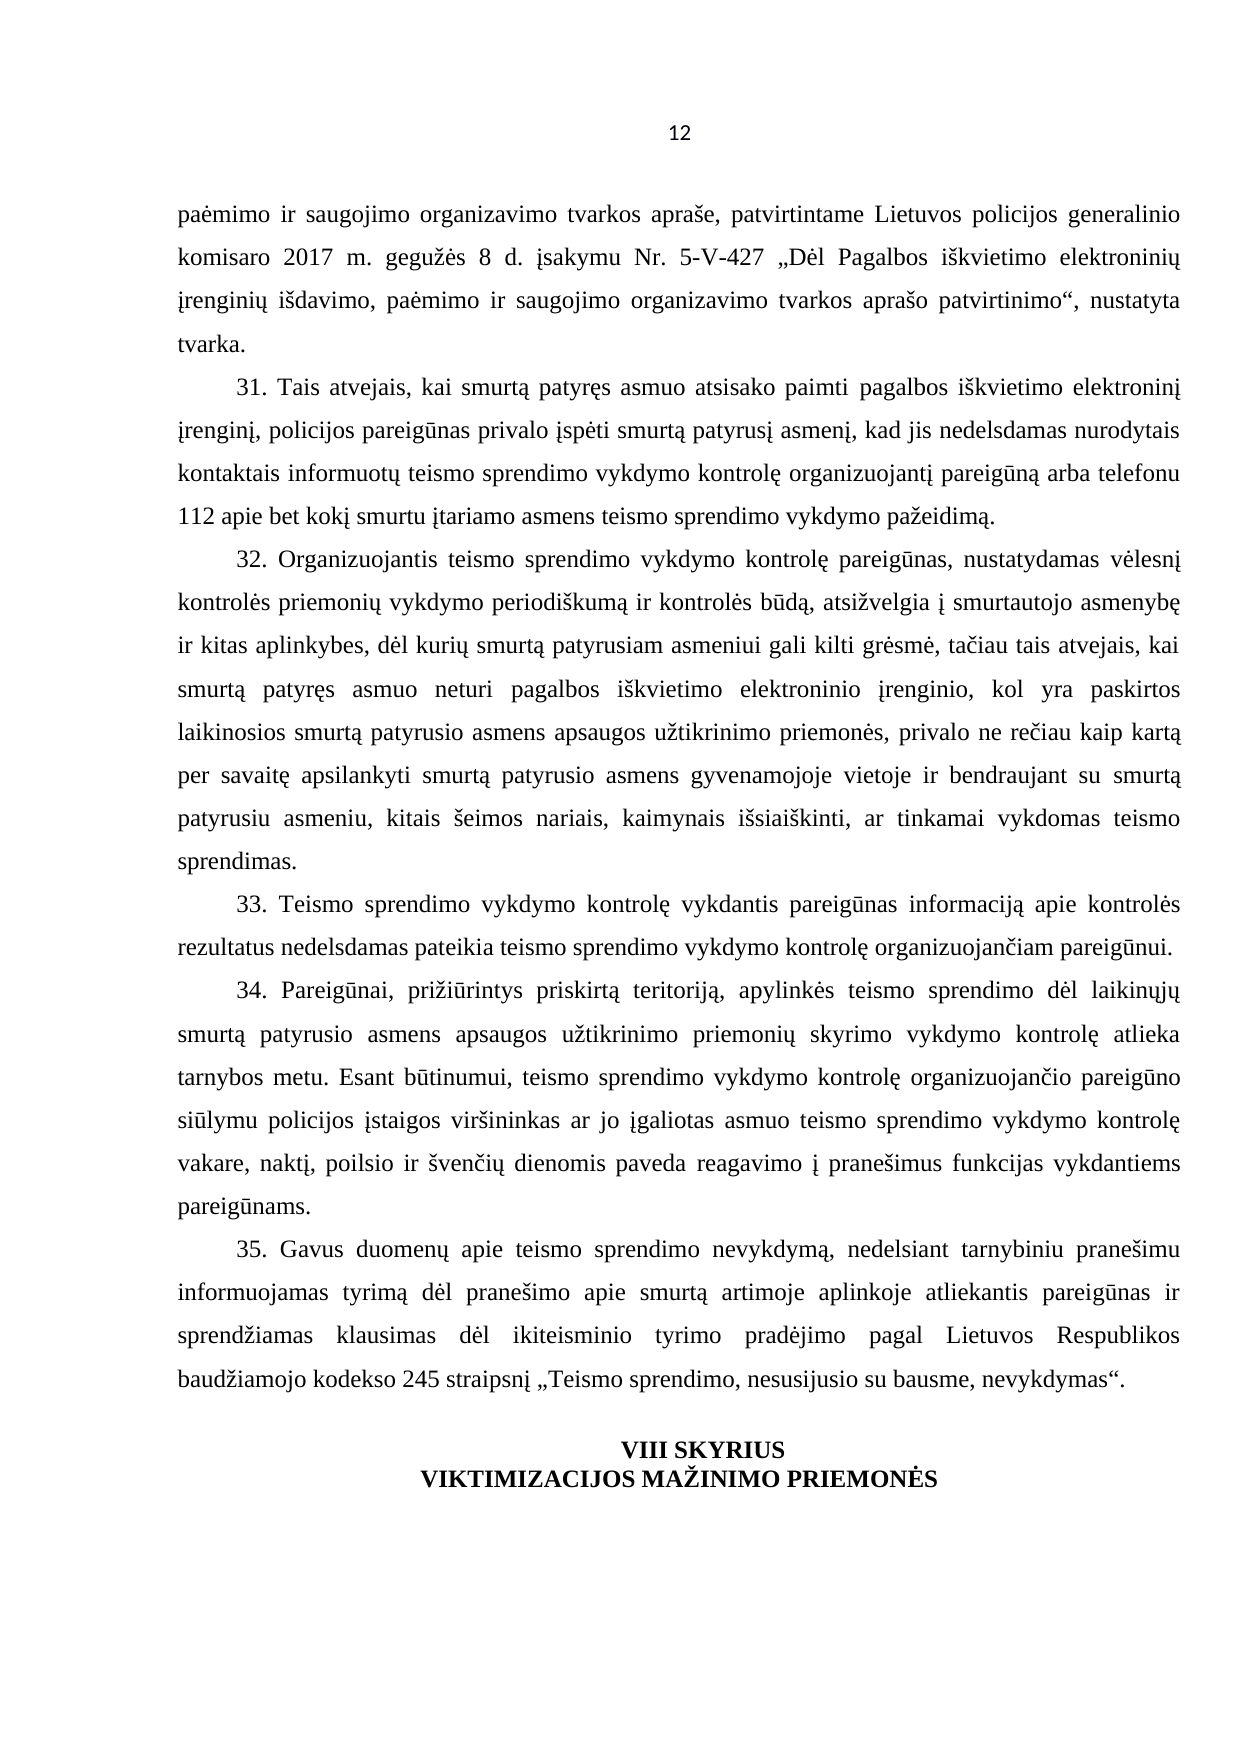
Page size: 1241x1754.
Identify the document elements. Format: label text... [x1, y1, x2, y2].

text 31. Tais atvejais, kai smurtą patyręs asmuo atsisako paimti pagalbos iškvietimo elektroninį įrenginį, policijos pareigūnas privalo įspėti smurtą patyrusį asmenį, kad jis nedelsdamas nurodytais kontaktais informuotų teismo sprendimo vykdymo kontrolę organizuojantį pareigūną arba telefonu 112 apie bet kokį smurtu įtariamo asmens teismo sprendimo vykdymo pažeidimą. [177, 372, 1181, 530]
text VIII SKYRIUS [177, 1436, 1181, 1464]
text 34. Pareigūnai, prižiūrintys priskirtą teritoriją, apylinkės teismo sprendimo dėl laikinųjų smurtą patyrusio asmens apsaugos užtikrinimo priemonių skyrimo vykdymo kontrolę atlieka tarnybos metu. Esant būtinumui, teismo sprendimo vykdymo kontrolę organizuojančio pareigūno siūlymu policijos įstaigos viršininkas ar jo įgaliotas asmuo teismo sprendimo vykdymo kontrolę vakare, naktį, poilsio ir švenčių dienomis paveda reagavimo į pranešimus funkcijas vykdantiems pareigūnams. [177, 976, 1181, 1220]
text paėmimo ir saugojimo organizavimo tvarkos apraše, patvirtintame Lietuvos policijos generalinio komisaro 2017 m. gegužės 8 d. įsakymu Nr. 5-V-427 „Dėl Pagalbos iškvietimo elektroninių įrenginių išdavimo, paėmimo ir saugojimo organizavimo tvarkos aprašo patvirtinimo“, nustatyta tvarka. [177, 199, 1181, 357]
text 33. Teismo sprendimo vykdymo kontrolę vykdantis pareigūnas informaciją apie kontrolės rezultatus nedelsdamas pateikia teismo sprendimo vykdymo kontrolę organizuojančiam pareigūnui. [177, 889, 1181, 961]
text 35. Gavus duomenų apie teismo sprendimo nevykdymą, nedelsiant tarnybiniu pranešimu informuojamas tyrimą dėl pranešimo apie smurtą artimoje aplinkoje atliekantis pareigūnas ir sprendžiamas klausimas dėl ikiteisminio tyrimo pradėjimo pagal Lietuvos Respublikos baudžiamojo kodekso 245 straipsnį „Teismo sprendimo, nesusijusio su bausme, nevykdymas“. [177, 1234, 1181, 1392]
text 32. Organizuojantis teismo sprendimo vykdymo kontrolę pareigūnas, nustatydamas vėlesnį kontrolės priemonių vykdymo periodiškumą ir kontrolės būdą, atsižvelgia į smurtautojo asmenybę ir kitas aplinkybes, dėl kurių smurtą patyrusiam asmeniui gali kilti grėsmė, tačiau tais atvejais, kai smurtą patyręs asmuo neturi pagalbos iškvietimo elektroninio įrenginio, kol yra paskirtos laikinosios smurtą patyrusio asmens apsaugos užtikrinimo priemonės, privalo ne rečiau kaip kartą per savaitę apsilankyti smurtą patyrusio asmens gyvenamojoje vietoje ir bendraujant su smurtą patyrusiu asmeniu, kitais šeimos nariais, kaimynais išsiaiškinti, ar tinkamai vykdomas teismo sprendimas. [177, 544, 1181, 875]
text VIKTIMIZACIJOS MAŽINIMO PRIEMONĖS [177, 1464, 1181, 1493]
